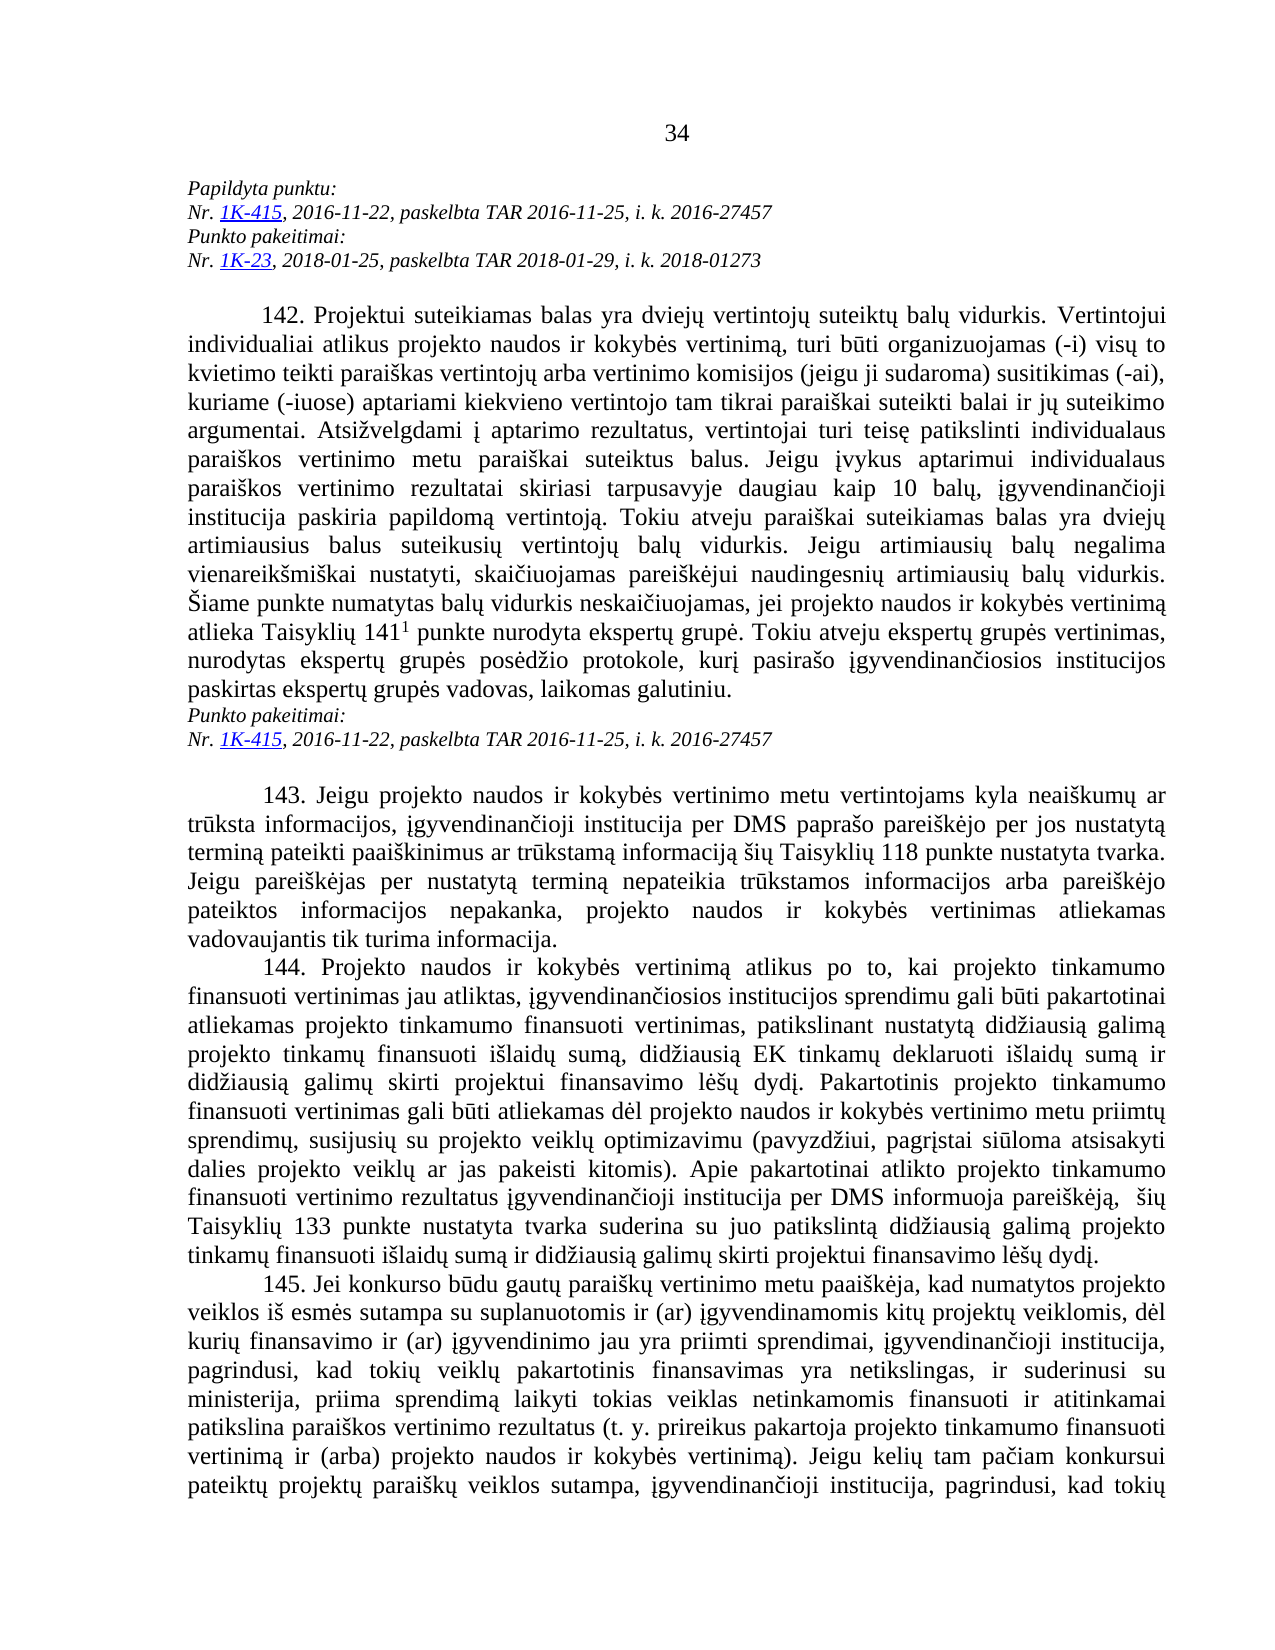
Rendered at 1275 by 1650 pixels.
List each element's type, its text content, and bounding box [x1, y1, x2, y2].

text 145. Jei konkurso būdu gautų paraiškų vertinimo metu paaiškėja, kad numatytos projekto veiklos iš esmės sutampa su suplanuotomis ir (ar) įgyvendinamomis kitų projektų veiklomis, dėl kurių finansavimo ir (ar) įgyvendinimo jau yra priimti sprendimai, įgyvendinančioji institucija, pagrindusi, kad tokių veiklų pakartotinis finansavimas yra netikslingas, ir suderinusi su ministerija, priima sprendimą laikyti tokias veiklas netinkamomis finansuoti ir atitinkamai patikslina paraiškos vertinimo rezultatus (t. y. prireikus pakartoja projekto tinkamumo finansuoti vertinimą ir (arba) projekto naudos ir kokybės vertinimą). Jeigu kelių tam pačiam konkursui pateiktų projektų paraiškų veiklos sutampa, įgyvendinančioji institucija, pagrindusi, kad tokių [187, 1269, 1167, 1499]
text 143. Jeigu projekto naudos ir kokybės vertinimo metu vertintojams kyla neaiškumų ar trūksta informacijos, įgyvendinančioji institucija per DMS paprašo pareiškėjo per jos nustatytą terminą pateikti paaiškinimus ar trūkstamą informaciją šių Taisyklių 118 punkte nustatyta tvarka. Jeigu pareiškėjas per nustatytą terminą nepateikia trūkstamos informacijos arba pareiškėjo pateiktos informacijos nepakanka, projekto naudos ir kokybės vertinimas atliekamas vadovaujantis tik turima informacija. [187, 780, 1167, 952]
text Punkto pakeitimai: [187, 224, 1167, 248]
text 144. Projekto naudos ir kokybės vertinimą atlikus po to, kai projekto tinkamumo finansuoti vertinimas jau atliktas, įgyvendinančiosios institucijos sprendimu gali būti pakartotinai atliekamas projekto tinkamumo finansuoti vertinimas, patikslinant nustatytą didžiausią galimą projekto tinkamų finansuoti išlaidų sumą, didžiausią EK tinkamų deklaruoti išlaidų sumą ir didžiausią galimų skirti projektui finansavimo lėšų dydį. Pakartotinis projekto tinkamumo finansuoti vertinimas gali būti atliekamas dėl projekto naudos ir kokybės vertinimo metu priimtų sprendimų, susijusių su projekto veiklų optimizavimu (pavyzdžiui, pagrįstai siūloma atsisakyti dalies projekto veiklų ar jas pakeisti kitomis). Apie pakartotinai atlikto projekto tinkamumo finansuoti vertinimo rezultatus įgyvendinančioji institucija per DMS informuoja pareiškėją, šių Taisyklių 133 punkte nustatyta tvarka suderina su juo patikslintą didžiausią galimą projekto tinkamų finansuoti išlaidų sumą ir didžiausią galimų skirti projektui finansavimo lėšų dydį. [187, 952, 1167, 1269]
text Punkto pakeitimai: [187, 703, 1167, 727]
text Nr. 1K-415, 2016-11-22, paskelbta TAR 2016-11-25, i. k. 2016-27457 [187, 200, 1167, 224]
text 142. Projektui suteikiamas balas yra dviejų vertintojų suteiktų balų vidurkis. Vertintojui individualiai atlikus projekto naudos ir kokybės vertinimą, turi būti organizuojamas (-i) visų to kvietimo teikti paraiškas vertintojų arba vertinimo komisijos (jeigu ji sudaroma) susitikimas (-ai), kuriame (-iuose) aptariami kiekvieno vertintojo tam tikrai paraiškai suteikti balai ir jų suteikimo argumentai. Atsižvelgdami į aptarimo rezultatus, vertintojai turi teisę patikslinti individualaus paraiškos vertinimo metu paraiškai suteiktus balus. Jeigu įvykus aptarimui individualaus paraiškos vertinimo rezultatai skiriasi tarpusavyje daugiau kaip 10 balų, įgyvendinančioji institucija paskiria papildomą vertintoją. Tokiu atveju paraiškai suteikiamas balas yra dviejų artimiausius balus suteikusių vertintojų balų vidurkis. Jeigu artimiausių balų negalima vienareikšmiškai nustatyti, skaičiuojamas pareiškėjui naudingesnių artimiausių balų vidurkis. Šiame punkte numatytas balų vidurkis neskaičiuojamas, jei projekto naudos ir kokybės vertinimą atlieka Taisyklių 1411 punkte nurodyta ekspertų grupė. Tokiu atveju ekspertų grupės vertinimas, nurodytas ekspertų grupės posėdžio protokole, kurį pasirašo įgyvendinančiosios institucijos paskirtas ekspertų grupės vadovas, laikomas galutiniu. [187, 301, 1167, 703]
text Papildyta punktu: [187, 176, 1167, 200]
text Nr. 1K-415, 2016-11-22, paskelbta TAR 2016-11-25, i. k. 2016-27457 [187, 727, 1167, 751]
text Nr. 1K-23, 2018-01-25, paskelbta TAR 2018-01-29, i. k. 2018-01273 [187, 248, 1167, 272]
